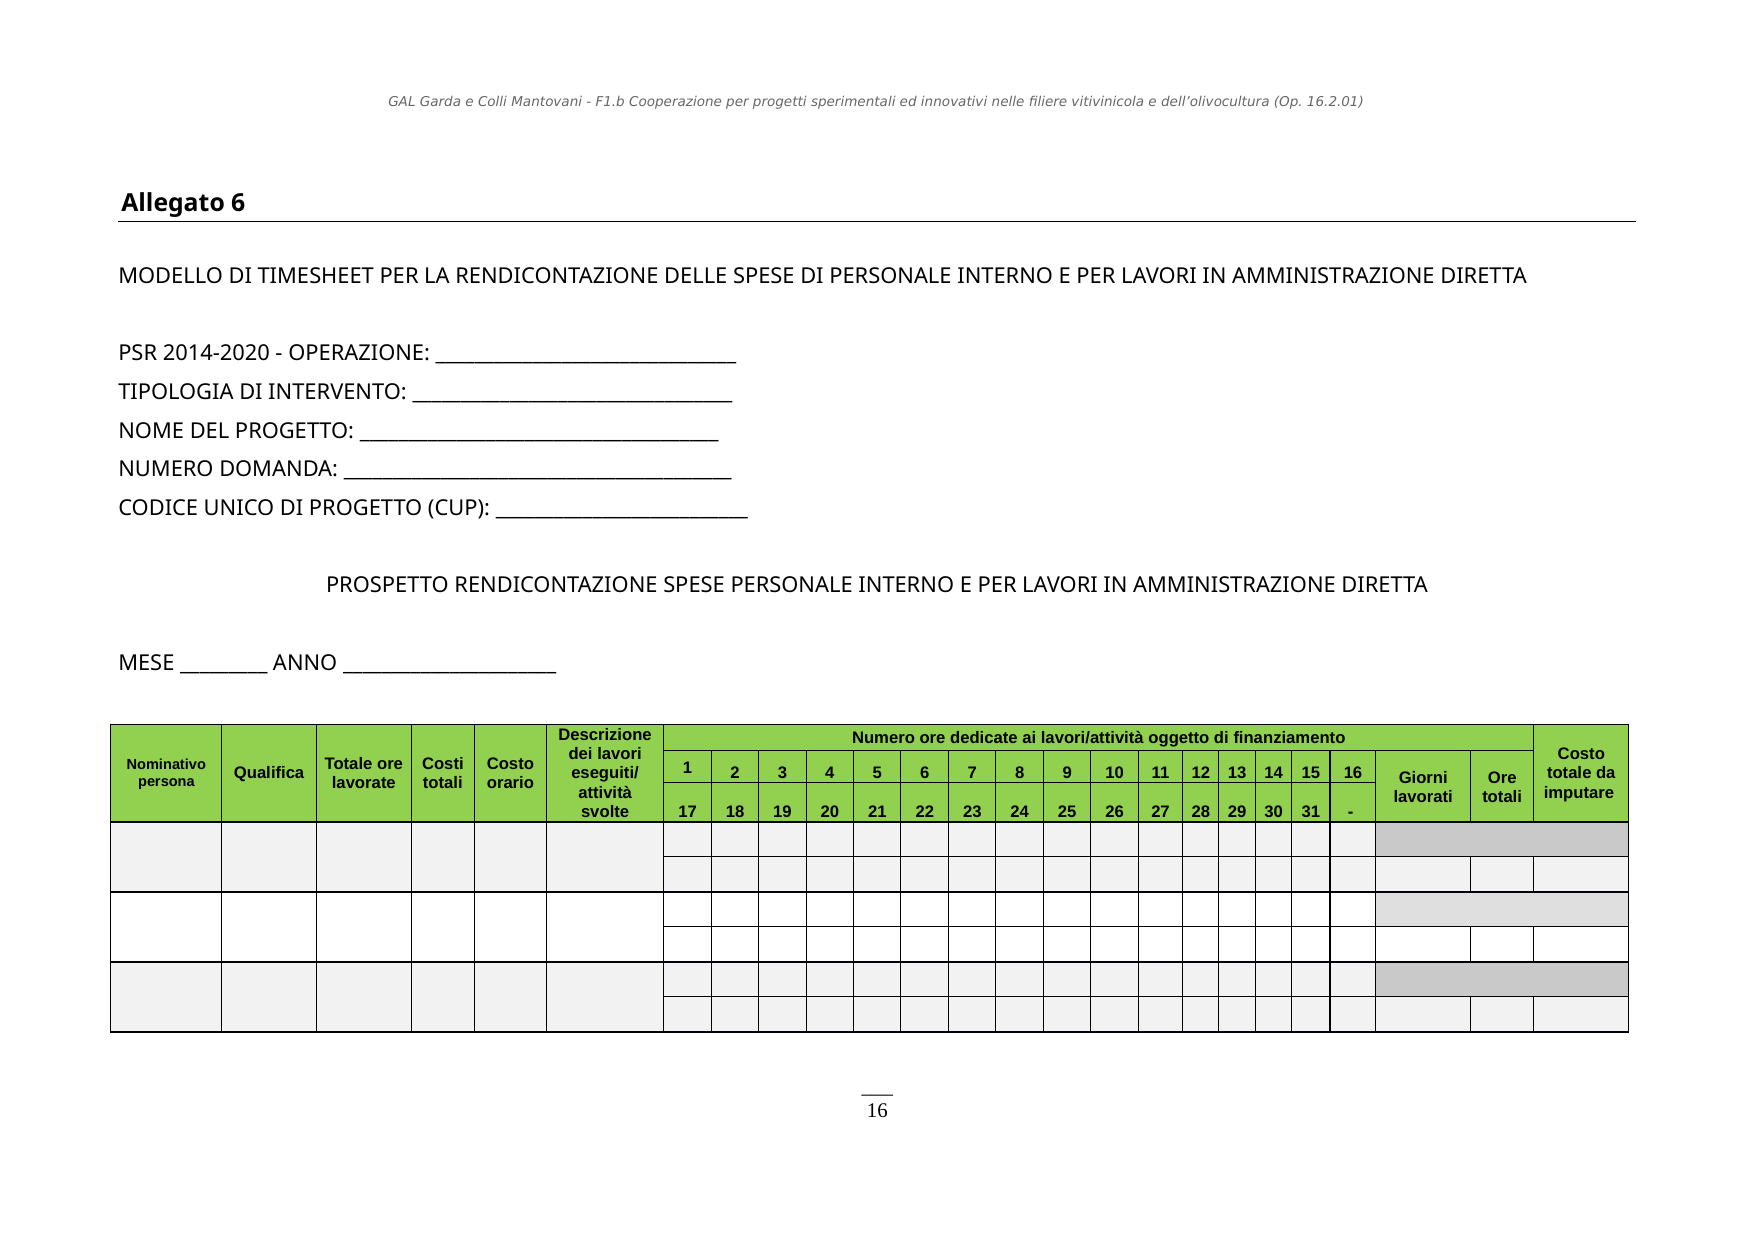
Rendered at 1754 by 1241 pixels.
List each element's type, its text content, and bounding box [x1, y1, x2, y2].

table_cell [664, 963, 711, 996]
table_cell 7 [949, 751, 995, 782]
table_cell [222, 963, 316, 1031]
table_cell 9 [1044, 751, 1090, 782]
table_cell 2 [712, 751, 758, 782]
table_cell 28 [1183, 783, 1218, 821]
table_cell [664, 997, 711, 1031]
table_cell [712, 857, 758, 891]
table_cell [1219, 823, 1255, 856]
table_cell [547, 823, 663, 891]
table_cell [1376, 963, 1628, 996]
table_cell [1091, 857, 1138, 891]
table_cell [949, 963, 995, 996]
table_cell [412, 893, 474, 961]
table_cell [807, 927, 853, 961]
table_cell [712, 823, 758, 856]
table_cell [759, 927, 806, 961]
table_cell [712, 997, 758, 1031]
text MESE _________ ANNO ______________________ [118, 647, 1636, 676]
table_cell [1139, 893, 1182, 926]
table_cell 18 [712, 783, 758, 821]
table_cell [807, 857, 853, 891]
table_cell [996, 857, 1043, 891]
table_cell 4 [807, 751, 853, 782]
table_cell 20 [807, 783, 853, 821]
table_cell [1331, 857, 1375, 891]
table_header Descrizione dei lavori eseguiti/ attività svolte [547, 725, 663, 821]
table_cell [1219, 857, 1255, 891]
text MODELLO DI TIMESHEET PER LA RENDICONTAZIONE DELLE SPESE DI PERSONALE INTERNO E PER LAVORI IN AMMINISTRAZIONE DIRETTA [118, 260, 1636, 290]
table_cell [759, 997, 806, 1031]
table_cell [854, 997, 900, 1031]
table_header Qualifica [222, 725, 316, 821]
table_cell 15 [1292, 751, 1329, 782]
table_cell [1292, 823, 1329, 856]
table_cell [854, 823, 900, 856]
table_cell [1256, 857, 1291, 891]
table_cell [1331, 927, 1375, 961]
table_cell [1256, 927, 1291, 961]
table_cell [1256, 823, 1291, 856]
table_cell 12 [1183, 751, 1218, 782]
table_cell [111, 893, 221, 961]
table_cell [412, 963, 474, 1031]
table_cell [759, 963, 806, 996]
table_cell Ore totali [1471, 751, 1533, 821]
table_cell [547, 963, 663, 1031]
table_cell [1044, 997, 1090, 1031]
table_cell [1256, 963, 1291, 996]
table_cell [1256, 893, 1291, 926]
table_cell [1044, 927, 1090, 961]
table_cell 30 [1256, 783, 1291, 821]
table_cell [1292, 963, 1329, 996]
table_cell 6 [901, 751, 948, 782]
table_header Costo totale da imputare [1534, 725, 1628, 821]
table_cell [901, 857, 948, 891]
table_cell [1292, 997, 1329, 1031]
table_cell [996, 893, 1043, 926]
table_cell [1376, 997, 1470, 1031]
table_cell [1091, 893, 1138, 926]
table_cell [1183, 927, 1218, 961]
table_header Costo orario [475, 725, 546, 821]
table_cell 26 [1091, 783, 1138, 821]
table_cell [1376, 893, 1628, 926]
text CODICE UNICO DI PROGETTO (CUP): __________________________ [118, 492, 1636, 522]
table_cell [1183, 893, 1218, 926]
table_cell [759, 857, 806, 891]
table_cell [901, 997, 948, 1031]
table_cell [949, 997, 995, 1031]
table_cell [759, 893, 806, 926]
table_cell [1139, 857, 1182, 891]
table_cell [111, 963, 221, 1031]
table_cell [1471, 997, 1533, 1031]
table_cell [1292, 927, 1329, 961]
table_cell [1471, 927, 1533, 961]
table_cell [807, 893, 853, 926]
table_header Costi totali [412, 725, 474, 821]
table_cell 31 [1292, 783, 1329, 821]
table_cell [996, 927, 1043, 961]
table_cell [475, 893, 546, 961]
table_cell [1219, 893, 1255, 926]
table_cell [1139, 927, 1182, 961]
table_cell [901, 927, 948, 961]
table_cell [807, 963, 853, 996]
table_header Numero ore dedicate ai lavori/attività oggetto di finanziamento [664, 725, 1533, 750]
table_cell [1139, 823, 1182, 856]
table_cell [222, 823, 316, 891]
table_cell [664, 823, 711, 856]
subtitle Allegato 6 [118, 182, 1636, 221]
table_header Nominativo persona [111, 725, 221, 821]
table_cell - [1331, 783, 1375, 821]
table_cell [854, 963, 900, 996]
table_cell [412, 823, 474, 891]
table_cell [1292, 857, 1329, 891]
text NUMERO DOMANDA: ________________________________________ [118, 453, 1636, 483]
table_cell [1376, 927, 1470, 961]
table_cell [317, 963, 411, 1031]
table_cell [1219, 997, 1255, 1031]
table_cell [475, 963, 546, 1031]
table_cell [1376, 823, 1628, 856]
table_cell 25 [1044, 783, 1090, 821]
table_cell [1292, 893, 1329, 926]
table_cell [317, 893, 411, 961]
table_cell 17 [664, 783, 711, 821]
text TIPOLOGIA DI INTERVENTO: _________________________________ [118, 376, 1636, 406]
table_cell [996, 823, 1043, 856]
table_cell 1 [664, 751, 711, 782]
table_cell [901, 963, 948, 996]
table_cell [111, 823, 221, 891]
table_cell [1256, 997, 1291, 1031]
table_cell 22 [901, 783, 948, 821]
table_cell [854, 927, 900, 961]
table_cell [854, 893, 900, 926]
table_header Totale ore lavorate [317, 725, 411, 821]
table_cell [996, 963, 1043, 996]
table_cell [1044, 963, 1090, 996]
text PROSPETTO RENDICONTAZIONE SPESE PERSONALE INTERNO E PER LAVORI IN AMMINISTRAZIONE DIRETTA [118, 569, 1636, 599]
table_cell [949, 927, 995, 961]
table_cell [1139, 997, 1182, 1031]
table_cell 29 [1219, 783, 1255, 821]
table_cell [1183, 857, 1218, 891]
table_cell 27 [1139, 783, 1182, 821]
table_cell 16 [1331, 751, 1375, 782]
table_cell [1534, 997, 1628, 1031]
table_cell 11 [1139, 751, 1182, 782]
table_cell 8 [996, 751, 1043, 782]
table_cell [664, 927, 711, 961]
table_cell [854, 857, 900, 891]
table_cell [1091, 927, 1138, 961]
table_cell [222, 893, 316, 961]
table_cell [1534, 857, 1628, 891]
table_cell [901, 823, 948, 856]
table_cell [759, 823, 806, 856]
table_cell 24 [996, 783, 1043, 821]
table_cell [1044, 893, 1090, 926]
table_cell [1183, 997, 1218, 1031]
table_cell [1471, 857, 1533, 891]
table_cell [1091, 823, 1138, 856]
table_cell [1139, 963, 1182, 996]
table_cell [1376, 857, 1470, 891]
table_cell [1534, 927, 1628, 961]
table_cell [1331, 823, 1375, 856]
table_cell [1219, 963, 1255, 996]
table_cell [712, 893, 758, 926]
table_cell [1331, 997, 1375, 1031]
text PSR 2014-2020 - OPERAZIONE: _______________________________ [118, 337, 1636, 367]
table_cell [1091, 997, 1138, 1031]
table_cell [712, 963, 758, 996]
table_cell 19 [759, 783, 806, 821]
table_cell [712, 927, 758, 961]
table_cell 23 [949, 783, 995, 821]
table_cell 10 [1091, 751, 1138, 782]
table_cell [949, 893, 995, 926]
table_cell Giorni lavorati [1376, 751, 1470, 821]
table_cell 14 [1256, 751, 1291, 782]
table_cell [807, 997, 853, 1031]
table_cell [807, 823, 853, 856]
table_cell 5 [854, 751, 900, 782]
text NOME DEL PROGETTO: _____________________________________ [118, 415, 1636, 444]
table_cell [1091, 963, 1138, 996]
table_cell [949, 823, 995, 856]
table_cell [1183, 963, 1218, 996]
table_cell [317, 823, 411, 891]
table_cell [1331, 963, 1375, 996]
table_cell [1183, 823, 1218, 856]
table_cell [664, 857, 711, 891]
table_cell [901, 893, 948, 926]
table_cell 21 [854, 783, 900, 821]
table_cell [547, 893, 663, 961]
table_cell [1331, 893, 1375, 926]
table_cell 13 [1219, 751, 1255, 782]
table_cell [1044, 823, 1090, 856]
table_cell [1044, 857, 1090, 891]
table_cell [475, 823, 546, 891]
table_cell [664, 893, 711, 926]
table_cell [949, 857, 995, 891]
table_cell 3 [759, 751, 806, 782]
table_cell [1219, 927, 1255, 961]
table_cell [996, 997, 1043, 1031]
